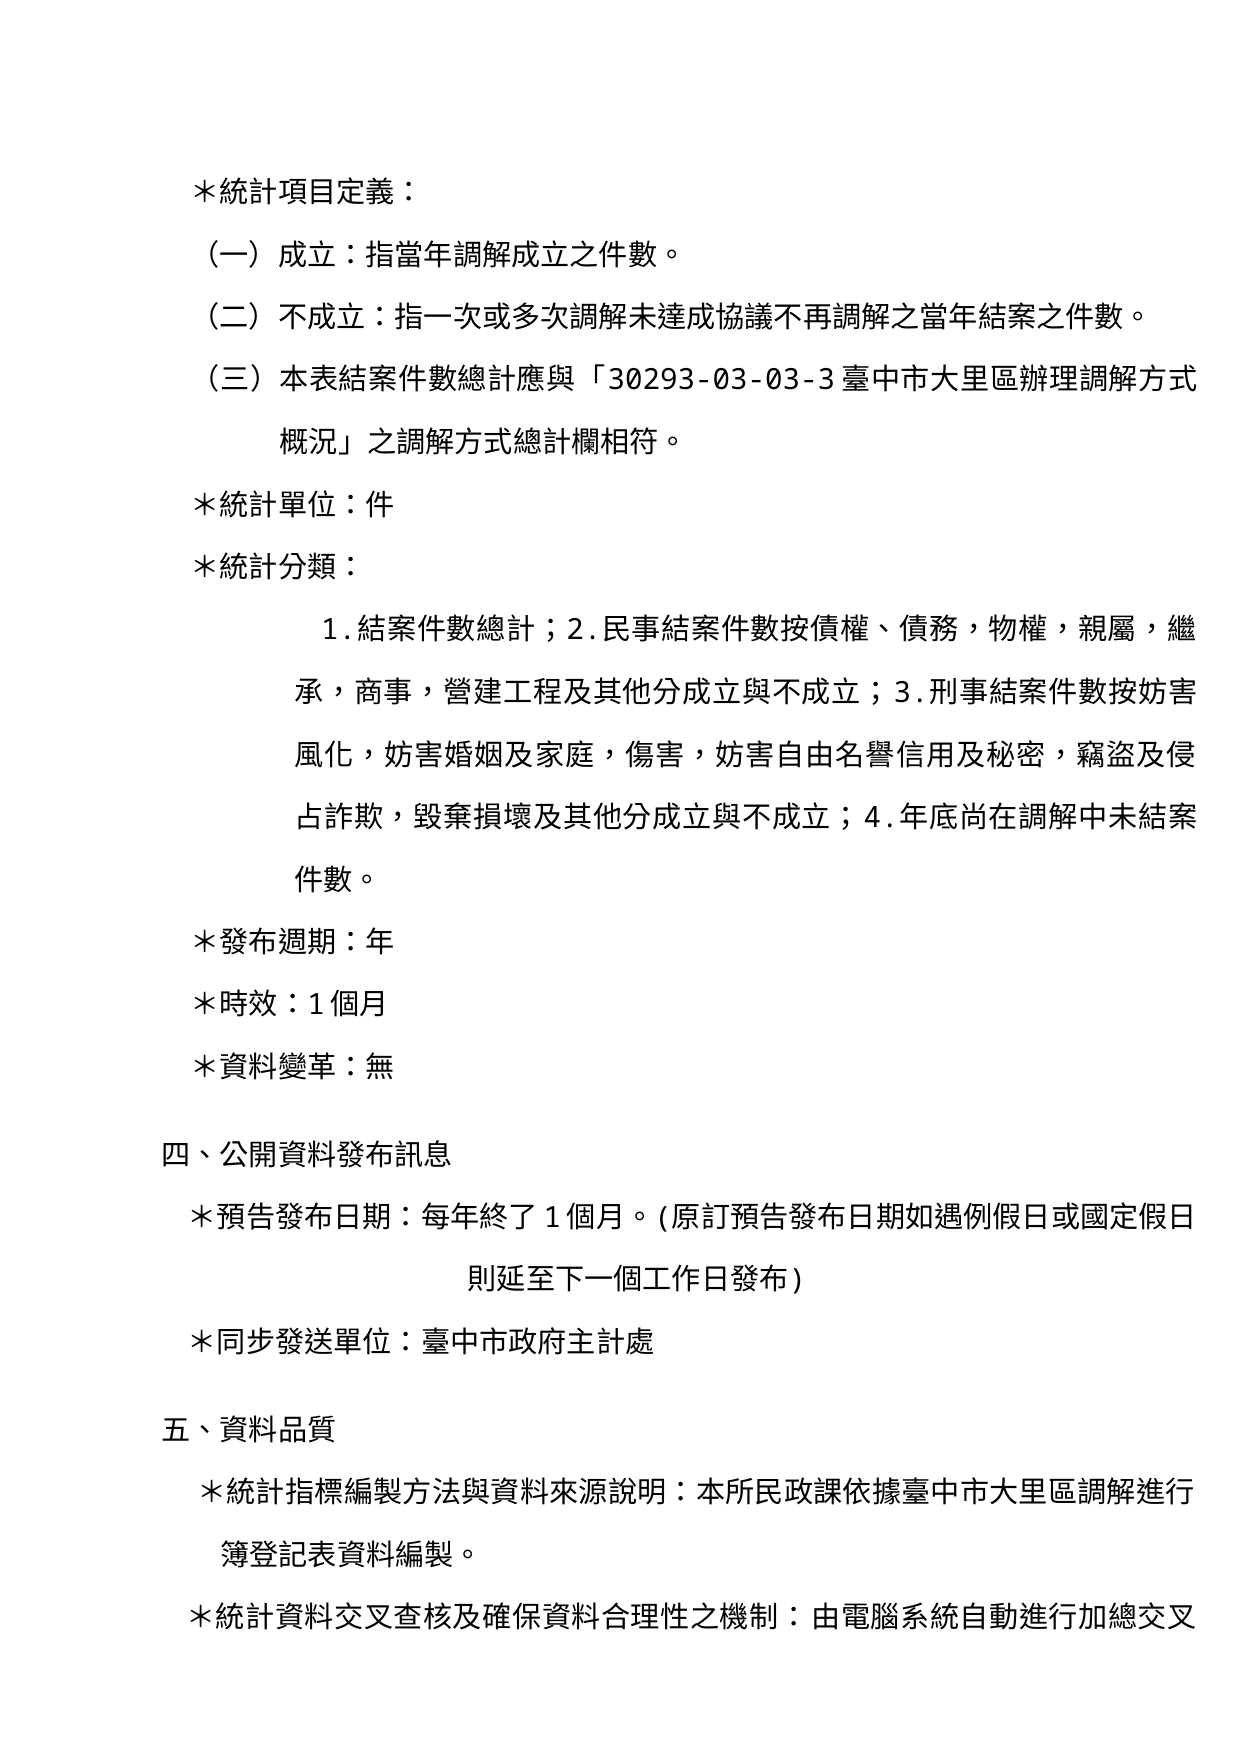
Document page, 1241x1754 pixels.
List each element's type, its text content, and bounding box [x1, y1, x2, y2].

table_header ＊統計項目定義： （一）成立：指當年調解成立之件數。 （二）不成立：指一次或多次調解未達成協議不再調解之當年結案之件數。 （三）本表結案件數總計應與「30293-03-03-3臺中市大里區辦理調解方式概況」之調解方式總計欄相符。 ＊統計單位：件 ＊統計分類： 1.結案件數總計；2.民事結案件數按債權、債務，物權，親屬，繼承，商事，營建工程及其他分成立與不成立；3.刑事結案件數按妨害風化，妨害婚姻及家庭，傷害，妨害自由名譽信用及秘密，竊盜及侵占詐欺，毀棄損壞及其他分成立與不成立；4.年底尚在調解中未結案件數。 ＊發布週期：年 ＊時效：1個月 ＊資料變革：無 四、公開資料發布訊息 ＊預告發布日期：每年終了1個月。(原訂預告發布日期如遇例假日或國定假日 則延至下一個工作日發布) ＊同步發送單位：臺中市政府主計處 五、資料品質 ＊統計指標編製方法與資料來源說明：本所民政課依據臺中市大里區調解進行簿登記表資料編製。 ＊統計資料交叉查核及確保資料合理性之機制：由電腦系統自動進行加總交叉 [150, 148, 1209, 1636]
